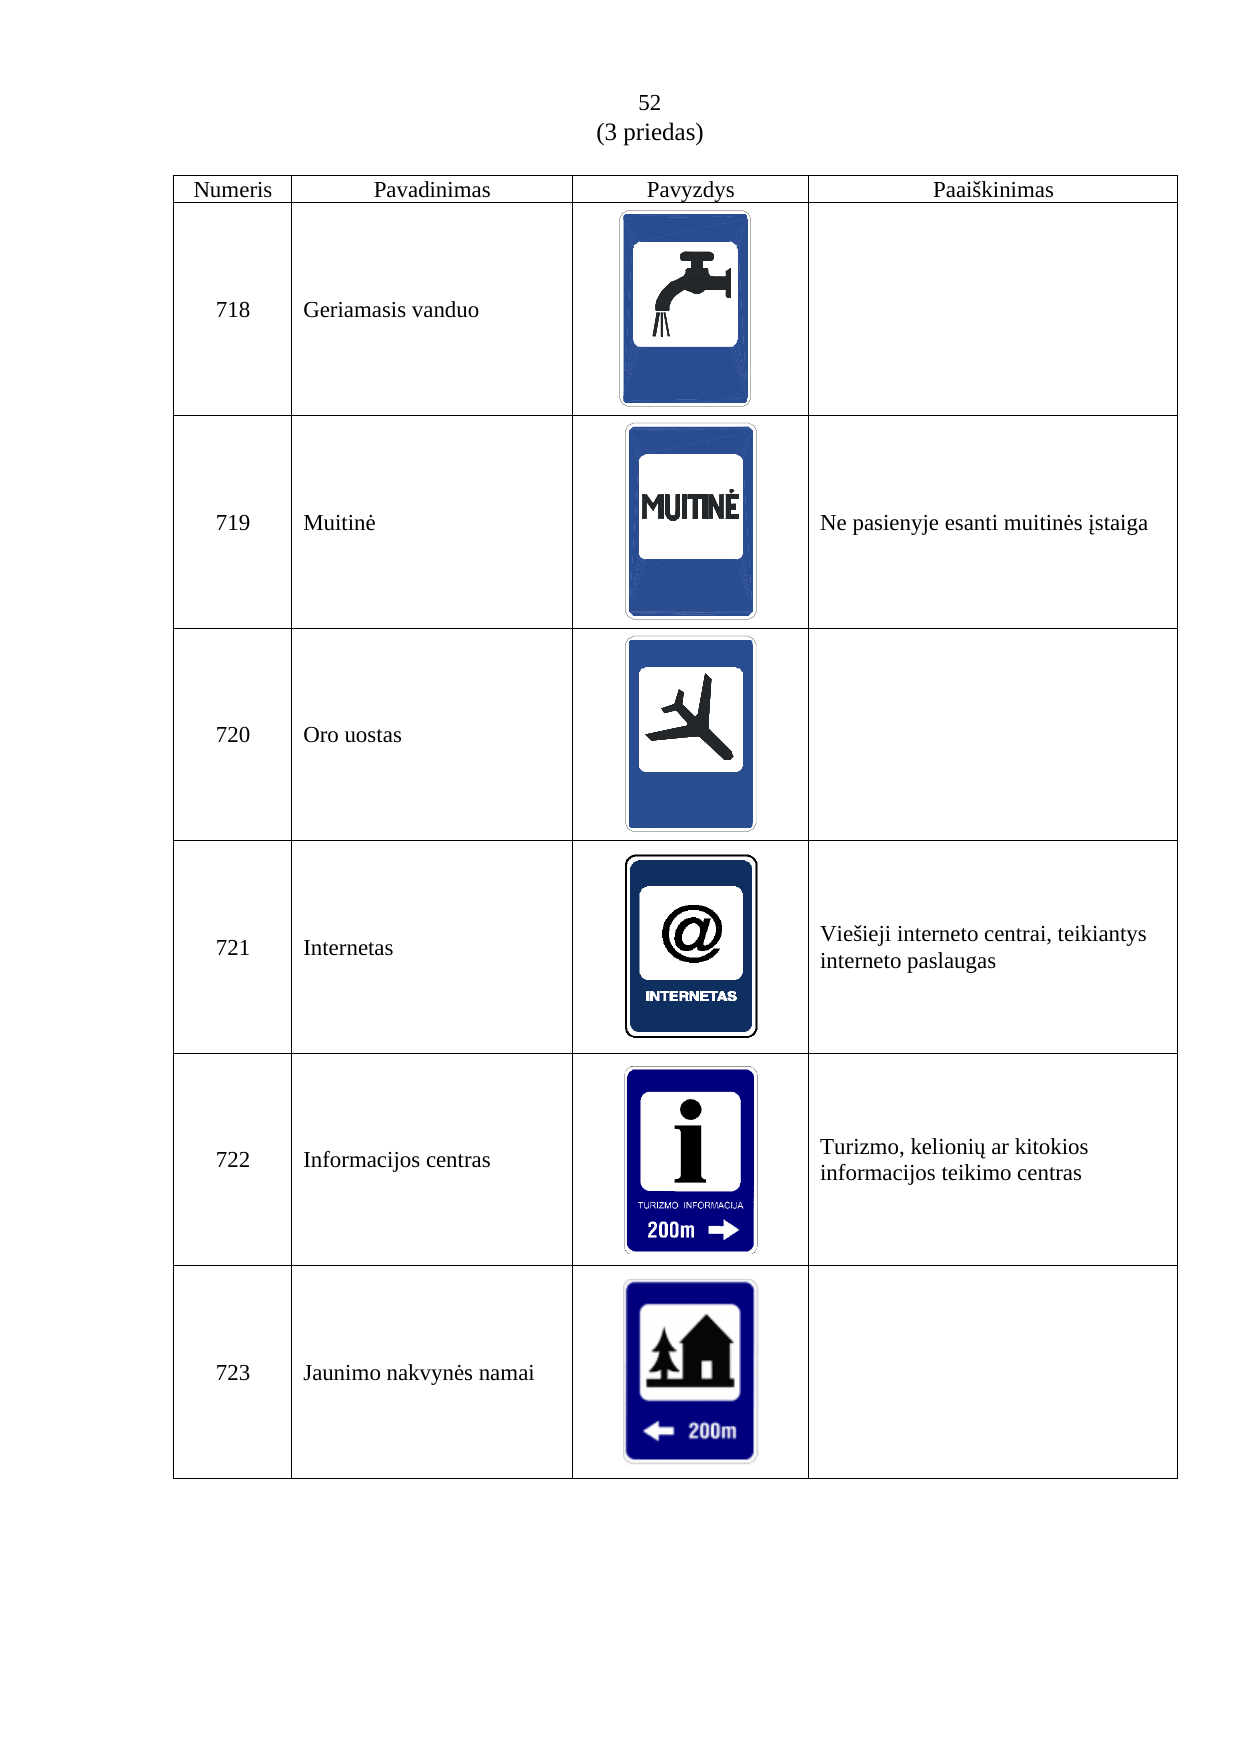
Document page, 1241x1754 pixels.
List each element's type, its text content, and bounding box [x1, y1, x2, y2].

table_cell 718 [174, 203, 291, 415]
table_cell [809, 629, 1177, 840]
table_header Paaiškinimas [809, 176, 1177, 202]
table_cell Jaunimo nakvynės namai [292, 1266, 572, 1478]
table_header Numeris [174, 176, 291, 202]
table_cell Oro uostas [292, 629, 572, 840]
table_cell [573, 416, 808, 627]
table_cell Geriamasis vanduo [292, 203, 572, 415]
table_cell Turizmo, kelionių ar kitokios informacijos teikimo centras [809, 1054, 1177, 1265]
table_header Pavyzdys [573, 176, 808, 202]
table_cell Internetas [292, 841, 572, 1053]
table_cell 721 [174, 841, 291, 1053]
table_cell Muitinė [292, 416, 572, 627]
table_cell [573, 1266, 808, 1478]
table_cell 720 [174, 629, 291, 840]
table_cell 719 [174, 416, 291, 627]
table_cell Informacijos centras [292, 1054, 572, 1265]
table_cell [573, 841, 808, 1053]
table_cell Viešieji interneto centrai, teikiantys interneto paslaugas [809, 841, 1177, 1053]
table_cell 722 [174, 1054, 291, 1265]
table_cell [573, 1054, 808, 1265]
table_header Pavadinimas [292, 176, 572, 202]
table_cell [809, 203, 1177, 415]
table_cell 723 [174, 1266, 291, 1478]
table_cell [809, 1266, 1177, 1478]
table_cell [573, 203, 808, 415]
table_cell Ne pasienyje esanti muitinės įstaiga [809, 416, 1177, 627]
table_cell [573, 629, 808, 840]
